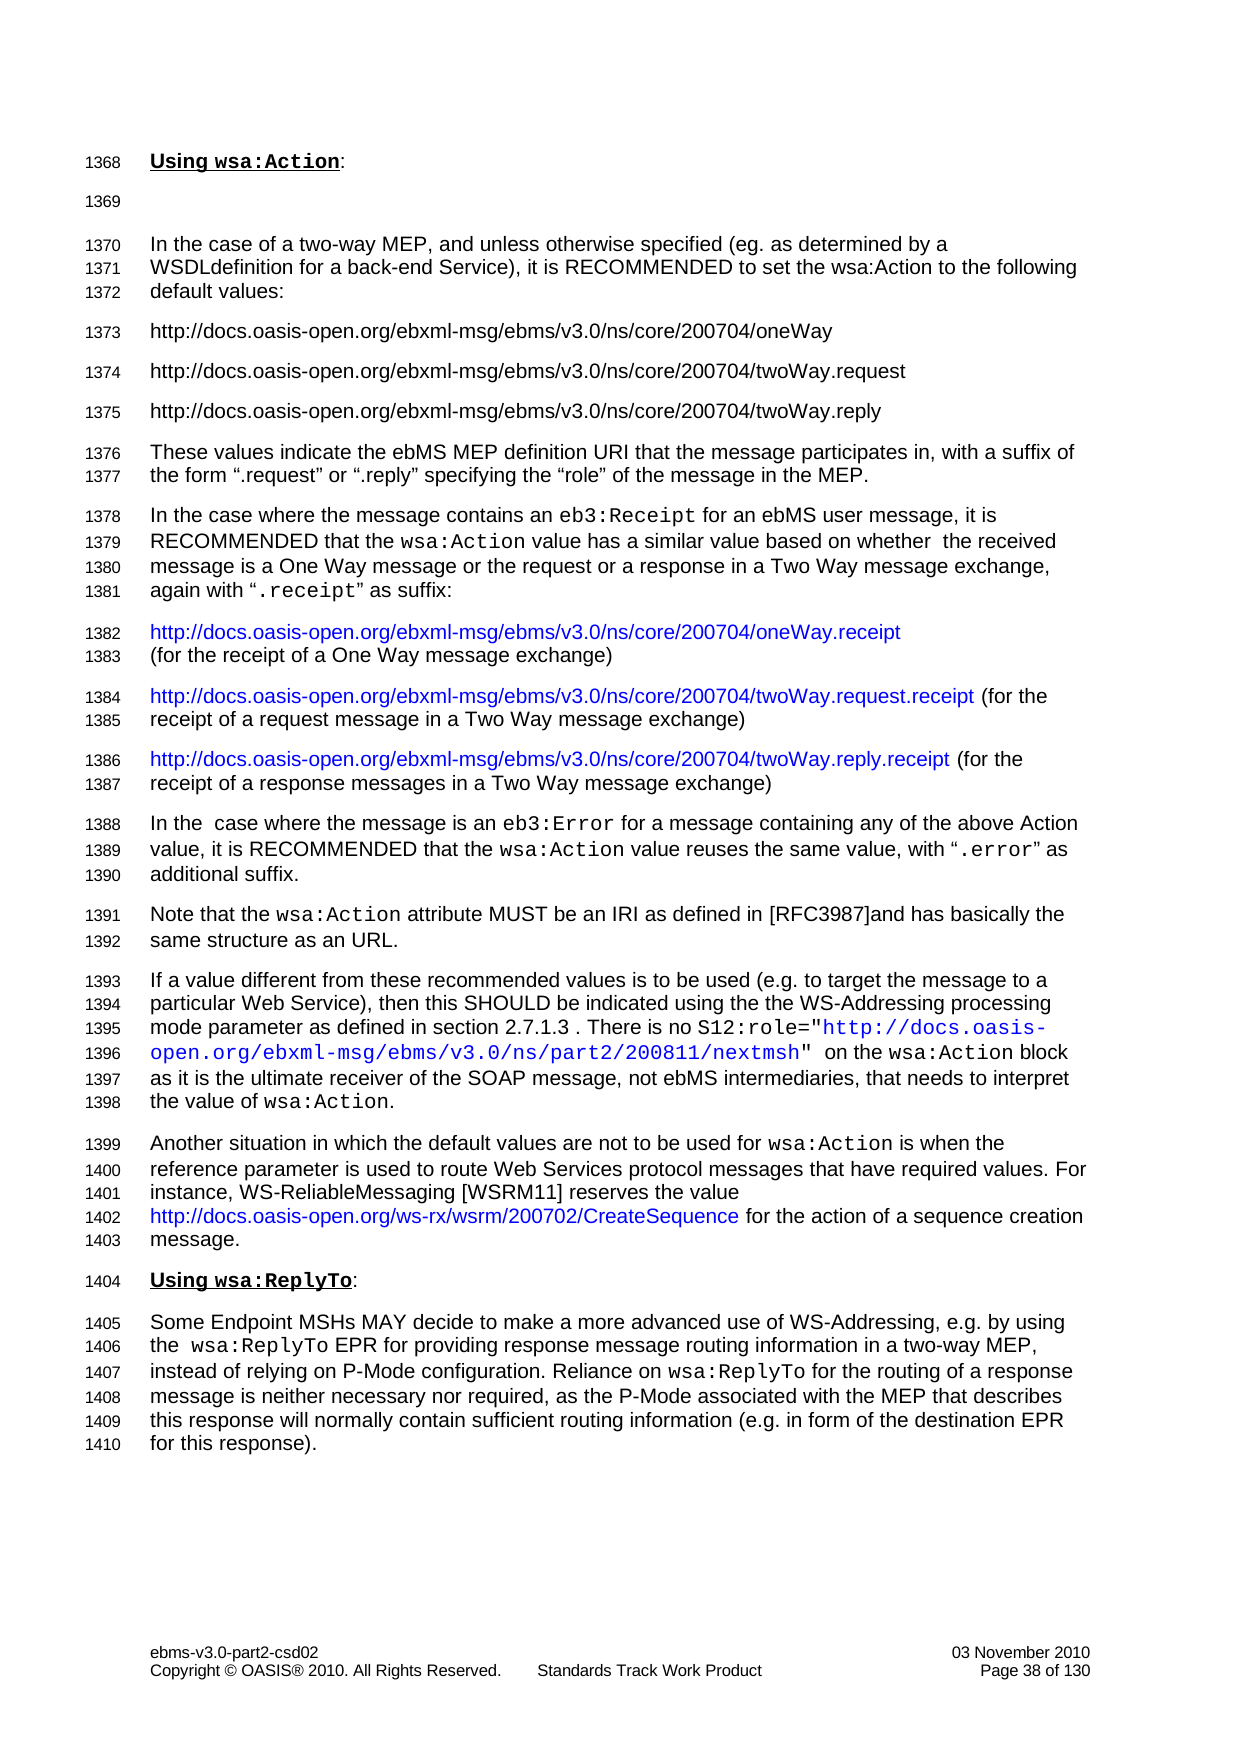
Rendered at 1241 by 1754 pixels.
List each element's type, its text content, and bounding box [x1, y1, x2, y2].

text Using wsa:Action: [150, 150, 1090, 175]
text http://docs.oasis-open.org/ebxml-msg/ebms/v3.0/ns/core/200704/twoWay.reply [150, 400, 1090, 423]
text In the case where the message is an eb3:Error for a message containing any of the above Action value, it is RECOMMENDED that the wsa:Action value reuses the same value, with “.error” as additional suffix. [150, 812, 1090, 886]
text Note that the wsa:Action attribute MUST be an IRI as defined in [RFC3987]and has basically the same structure as an URL. [150, 903, 1090, 952]
text http://docs.oasis-open.org/ebxml-msg/ebms/v3.0/ns/core/200704/twoWay.request [150, 360, 1090, 383]
text Using wsa:ReplyTo: [150, 1268, 1090, 1293]
text These values indicate the ebMS MEP definition URI that the message participates in, with a suffix of the form “.request” or “.reply” specifying the “role” of the message in the MEP. [150, 440, 1090, 487]
text http://docs.oasis-open.org/ebxml-msg/ebms/v3.0/ns/core/200704/oneWay [150, 319, 1090, 343]
text http://docs.oasis-open.org/ebxml-msg/ebms/v3.0/ns/core/200704/oneWay.receipt (for the receipt of a One Way message exchange) [150, 620, 1090, 667]
text In the case of a two-way MEP, and unless otherwise specified (eg. as determined by a WSDLdefinition for a back-end Service), it is RECOMMENDED to set the wsa:Action to the following default values: [150, 232, 1090, 303]
text If a value different from these recommended values is to be used (e.g. to target the message to a particular Web Service), then this SHOULD be indicated using the the WS-Addressing processing mode parameter as defined in section 2.7.1.3 . There is no S12:role="http://docs.oasis-open.org/ebxml-msg/ebms/v3.0/ns/part2/200811/nextmsh" on the wsa:Action block as it is the ultimate receiver of the SOAP message, not ebMS intermediaries, that needs to interpret the value of wsa:Action. [150, 968, 1090, 1115]
text http://docs.oasis-open.org/ebxml-msg/ebms/v3.0/ns/core/200704/twoWay.reply.receipt (for the receipt of a response messages in a Two Way message exchange) [150, 748, 1090, 795]
text Another situation in which the default values are not to be used for wsa:Action is when the reference parameter is used to route Web Services protocol messages that have required values. For instance, WS-ReliableMessaging [WSRM11] reserves the value http://docs.oasis-open.org/ws-rx/wsrm/200702/CreateSequence for the action of a sequence creation message. [150, 1132, 1090, 1251]
text In the case where the message contains an eb3:Receipt for an ebMS user message, it is RECOMMENDED that the wsa:Action value has a similar value based on whether the received message is a One Way message or the request or a response in a Two Way message exchange, again with “.receipt” as suffix: [150, 504, 1090, 604]
text http://docs.oasis-open.org/ebxml-msg/ebms/v3.0/ns/core/200704/twoWay.request.receipt (for the receipt of a request message in a Two Way message exchange) [150, 684, 1090, 731]
text Some Endpoint MSHs MAY decide to make a more advanced use of WS-Addressing, e.g. by using the wsa:ReplyTo EPR for providing response message routing information in a two-way MEP, instead of relying on P-Mode configuration. Reliance on wsa:ReplyTo for the routing of a response message is neither necessary nor required, as the P-Mode associated with the MEP that describes this response will normally contain sufficient routing information (e.g. in form of the destination EPR for this response). [150, 1310, 1090, 1455]
